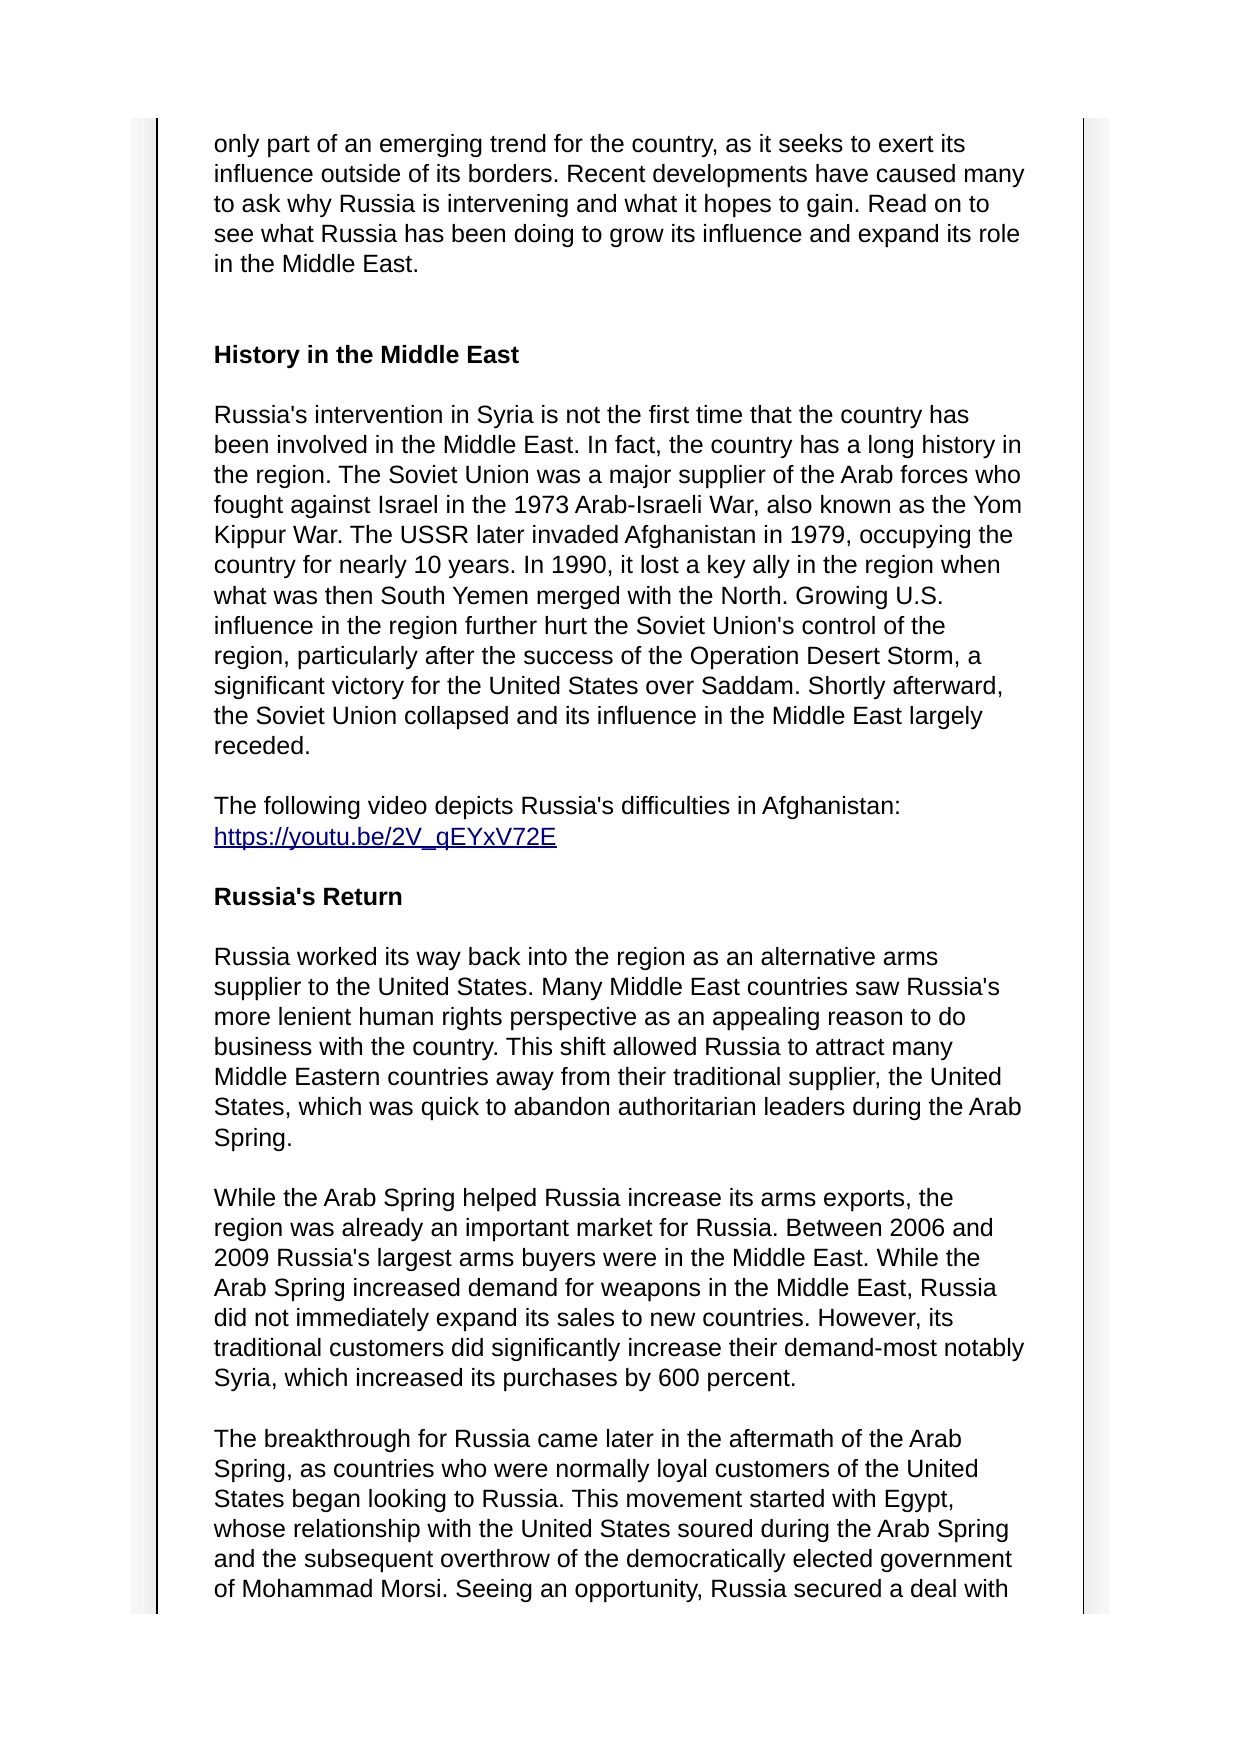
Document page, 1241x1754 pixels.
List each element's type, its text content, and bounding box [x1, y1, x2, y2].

table_header [131, 118, 135, 1614]
table_header [1105, 118, 1109, 1614]
table_header only part of an emerging trend for the country, as it seeks to exert its influence outside of its borders. Recent developments have caused many to ask why Russia is intervening and what it hopes to gain. Read on to see what Russia has been doing to grow its influence and expand its role in the Middle East. History in the Middle East Russia's intervention in Syria is not the first time that the country has been involved in the Middle East. In fact, the country has a long history in the region. The Soviet Union was a major supplier of the Arab forces who fought against Israel in the 1973 Arab-Israeli War, also known as the Yom Kippur War. The USSR later invaded Afghanistan in 1979, occupying the country for nearly 10 years. In 1990, it lost a key ally in the region when what was then South Yemen merged with the North. Growing U.S. influence in the region further hurt the Soviet Union's control of the region, particularly after the success of the Operation Desert Storm, a significant victory for the United States over Saddam. Shortly afterward, the Soviet Union collapsed and its influence in the Middle East largely receded. The following video depicts Russia's difficulties in Afghanistan: https://youtu.be/2V_qEYxV72E Russia's Return Russia worked its way back into the region as an alternative arms supplier to the United States. Many Middle East countries saw Russia's more lenient human rights perspective as an appealing reason to do business with the country. This shift allowed Russia to attract many Middle Eastern countries away from their traditional supplier, the United States, which was quick to abandon authoritarian leaders during the Arab Spring. While the Arab Spring helped Russia increase its arms exports, the region was already an important market for Russia. Between 2006 and 2009 Russia's largest arms buyers were in the Middle East. While the Arab Spring increased demand for weapons in the Middle East, Russia did not immediately expand its sales to new countries. However, its traditional customers did significantly increase their demand-most notably Syria, which increased its purchases by 600 percent. The breakthrough for Russia came later in the aftermath of the Arab Spring, as countries who were normally loyal customers of the United States began looking to Russia. This movement started with Egypt, whose relationship with the United States soured during the Arab Spring and the subsequent overthrow of the democratically elected government of Mohammad Morsi. Seeing an opportunity, Russia secured a deal with [158, 118, 1083, 1614]
